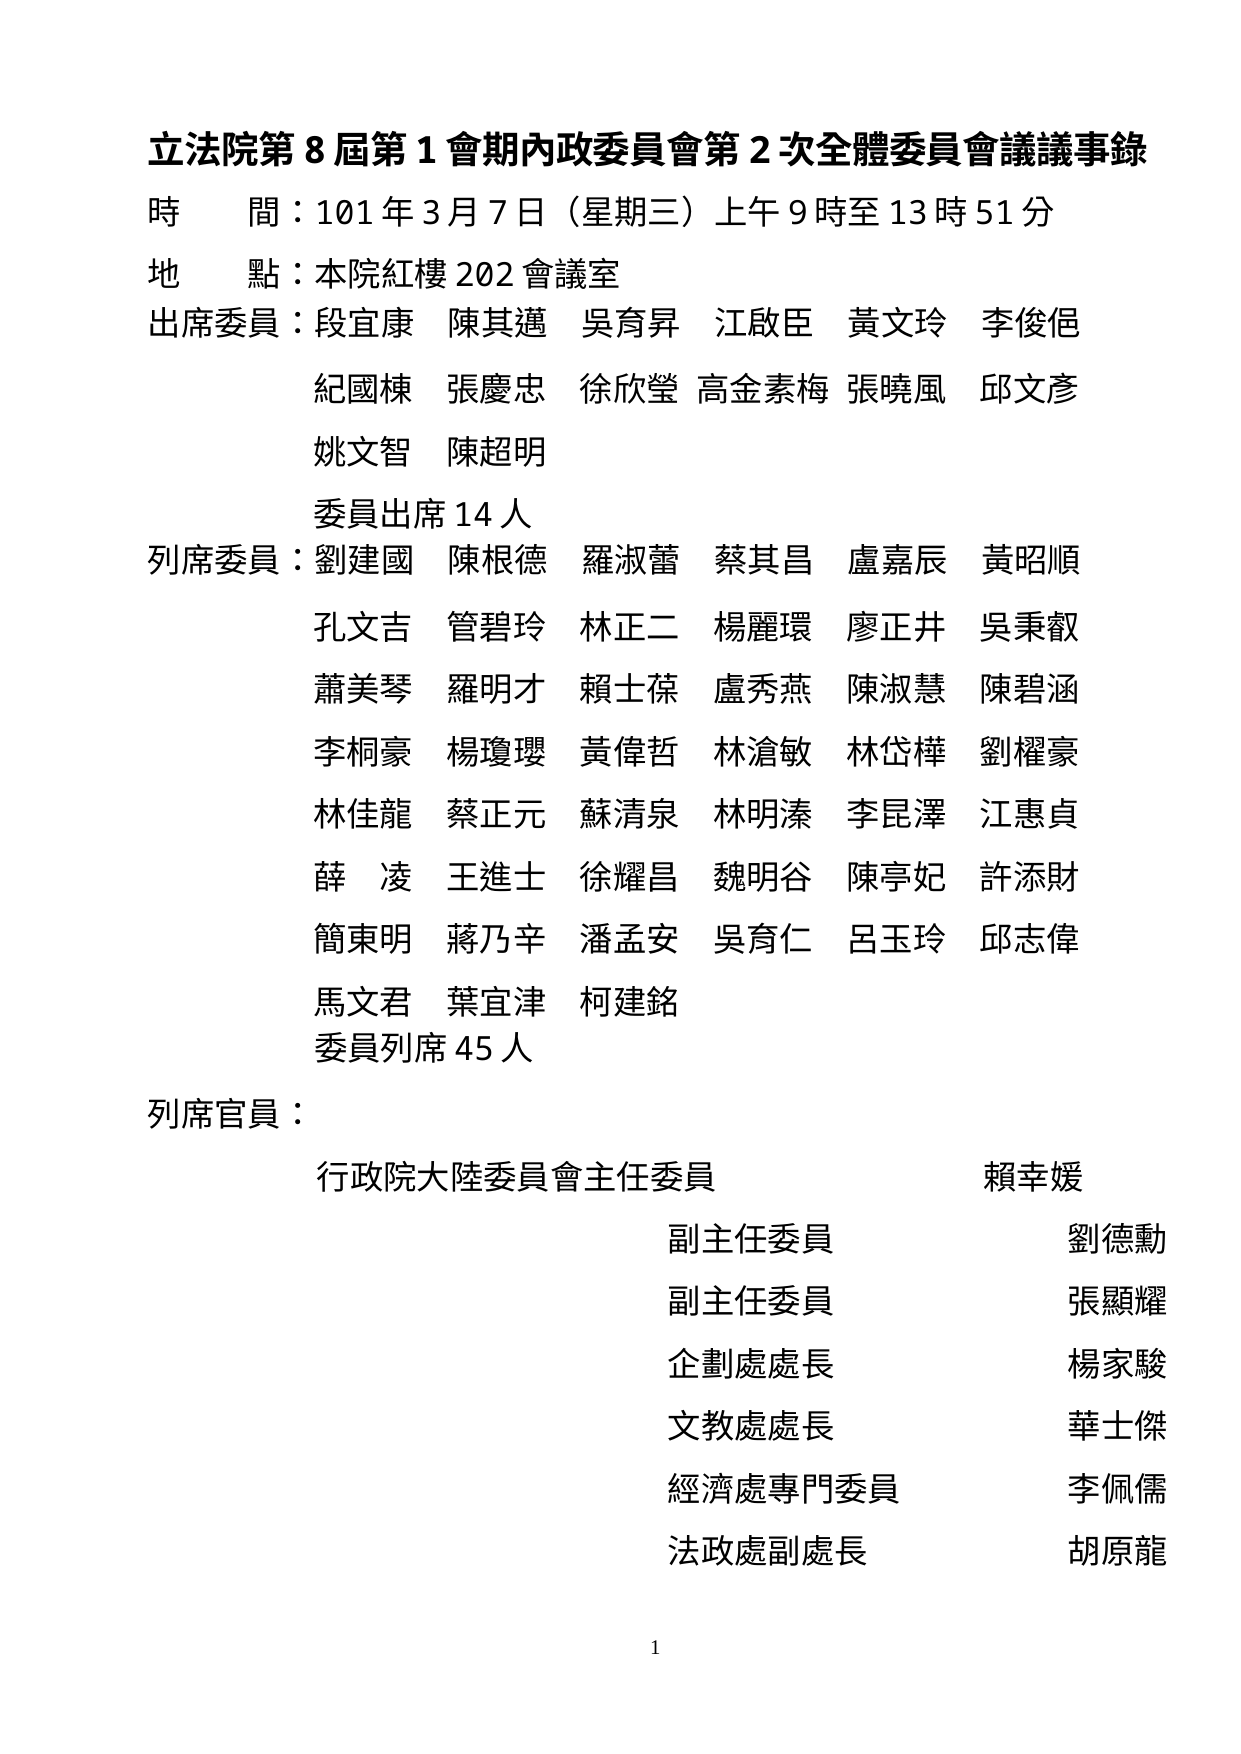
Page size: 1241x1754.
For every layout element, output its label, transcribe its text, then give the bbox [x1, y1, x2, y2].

text 行政院大陸委員會主任委員 賴幸媛 [316, 1133, 1240, 1195]
text 出席委員：段宜康 陳其邁 吳育昇 江啟臣 黃文玲 李俊俋 [148, 293, 1163, 345]
text 副主任委員 劉德勳 [148, 1195, 1240, 1258]
text 法政處副處長 胡原龍 [148, 1508, 1240, 1570]
text 委員出席14人 [313, 470, 1162, 533]
text 列席官員： [148, 1070, 1240, 1133]
text 列席委員：劉建國 陳根德 羅淑蕾 蔡其昌 盧嘉辰 黃昭順 [148, 533, 1163, 583]
text 時 間：101年3月7日（星期三）上午9時至13時51分 [148, 168, 1162, 231]
subtitle 立法院第8屆第1會期內政委員會第2次全體委員會議議事錄 [148, 106, 1162, 168]
text 委員列席45人 [314, 1020, 1204, 1070]
text 馬文君 葉宜津 柯建銘 [313, 958, 1162, 1020]
text 孔文吉 管碧玲 林正二 楊麗環 廖正井 吳秉叡 [313, 583, 1162, 645]
text 蕭美琴 羅明才 賴士葆 盧秀燕 陳淑慧 陳碧涵 [313, 645, 1162, 708]
text 林佳龍 蔡正元 蘇清泉 林明溱 李昆澤 江惠貞 [313, 770, 1162, 833]
text 姚文智 陳超明 [313, 408, 1162, 470]
text 經濟處專門委員 李佩儒 [148, 1445, 1240, 1508]
text 薛 凌 王進士 徐耀昌 魏明谷 陳亭妃 許添財 [313, 833, 1162, 895]
text 副主任委員 張顯耀 [148, 1258, 1240, 1320]
text 地 點：本院紅樓202會議室 [148, 231, 1162, 293]
text 李桐豪 楊瓊瓔 黃偉哲 林滄敏 林岱樺 劉櫂豪 [313, 708, 1162, 770]
text 紀國棟 張慶忠 徐欣瑩 高金素梅 張曉風 邱文彥 [313, 345, 1162, 408]
text 簡東明 蔣乃辛 潘孟安 吳育仁 呂玉玲 邱志偉 [313, 895, 1162, 958]
text 文教處處長 華士傑 [148, 1383, 1240, 1445]
text 企劃處處長 楊家駿 [148, 1320, 1240, 1383]
